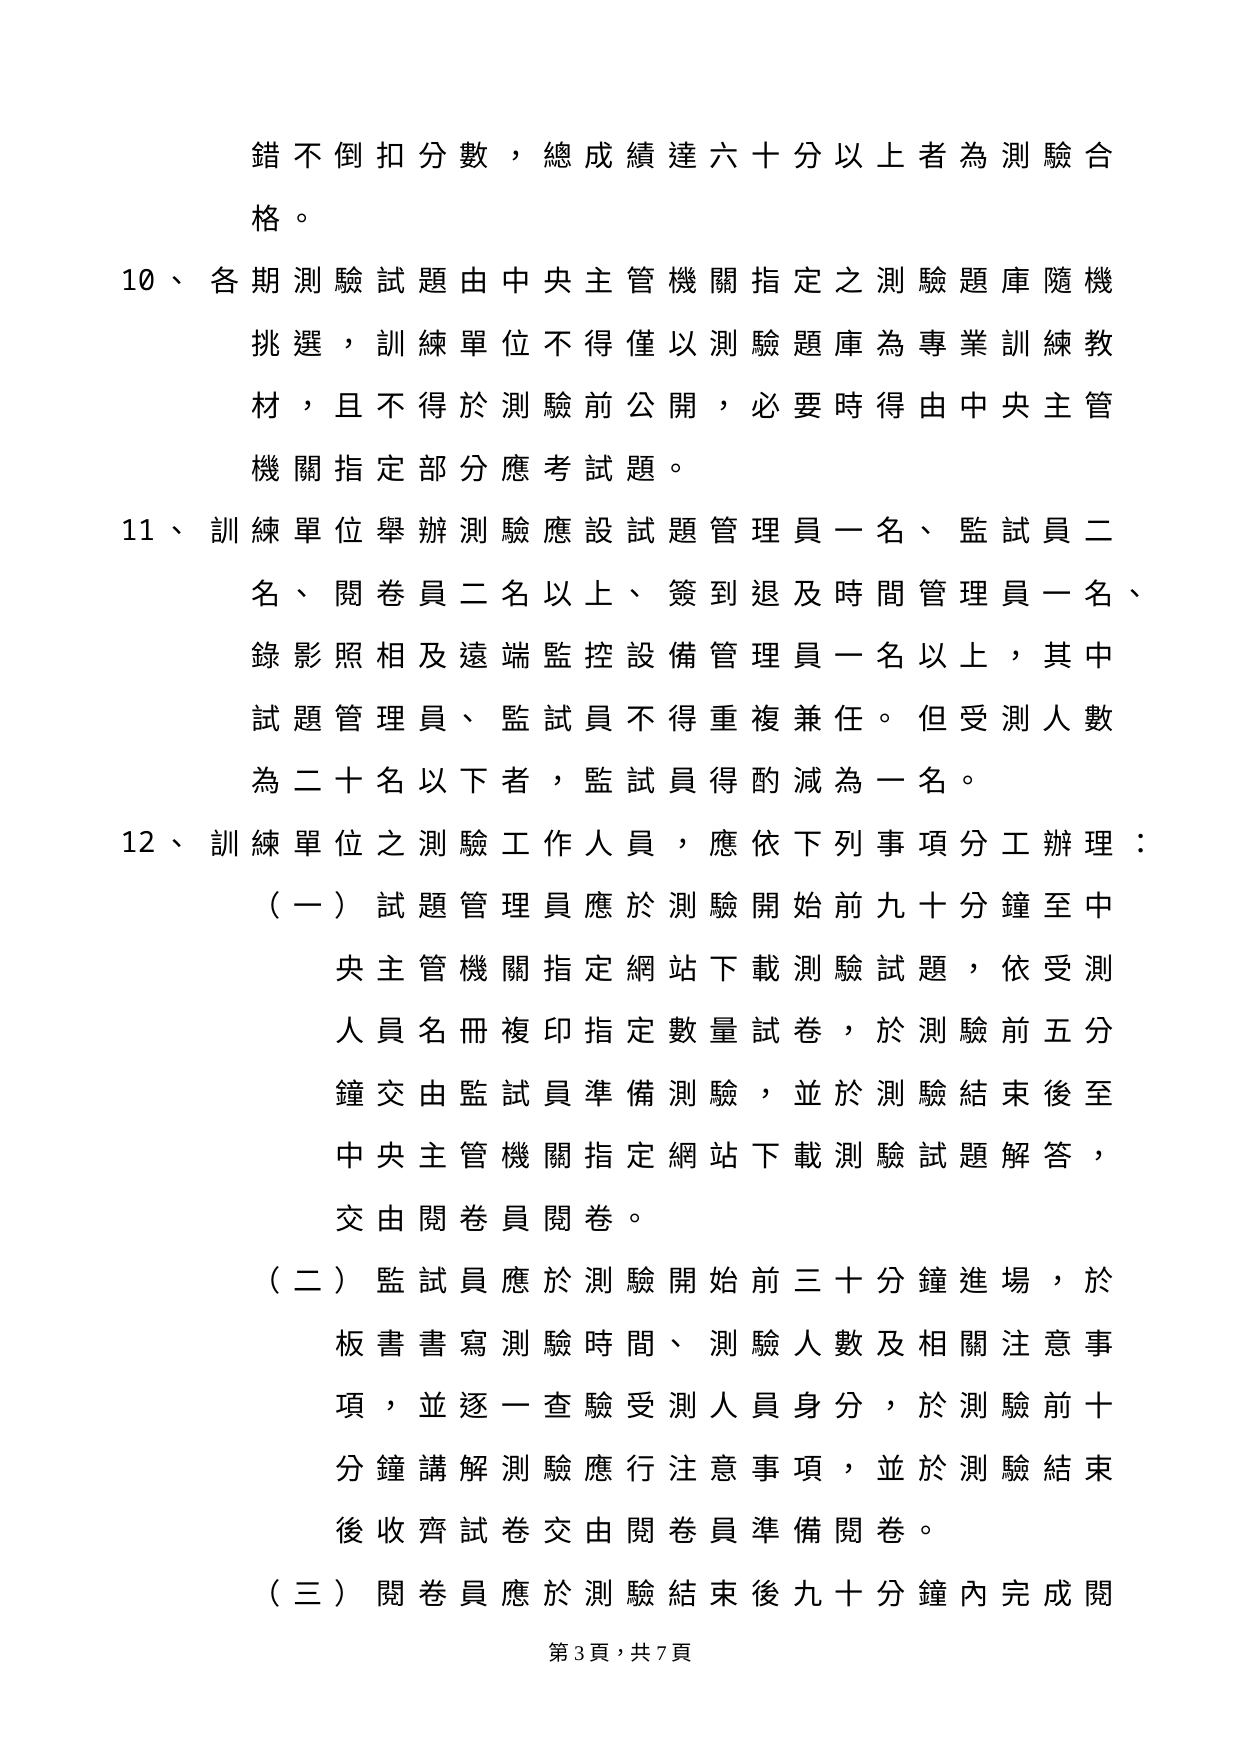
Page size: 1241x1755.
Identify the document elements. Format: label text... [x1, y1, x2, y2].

text （一）試題管理員應於測驗開始前九十分鐘至中央主管機關指定網站下載測驗試題，依受測人員名冊複印指定數量試卷，於測驗前五分鐘交由監試員準備測驗，並於測驗結束後至中央主管機關指定網站下載測驗試題解答，交由閱卷員閱卷。 [214, 862, 1120, 1237]
list 各期測驗試題由中央主管機關指定之測驗題庫隨機挑選，訓練單位不得僅以測驗題庫為專業訓練教材，且不得於測驗前公開，必要時得由中央主管機關指定部分應考試題。 [120, 237, 1120, 487]
list 訓練單位舉辦測驗應設試題管理員一名、監試員二名、閱卷員二名以上、簽到退及時間管理員一名、錄影照相及遠端監控設備管理員一名以上，其中試題管理員、監試員不得重複兼任。但受測人數為二十名以下者，監試員得酌減為一名。 [120, 487, 1120, 800]
text （二）監試員應於測驗開始前三十分鐘進場，於板書書寫測驗時間、測驗人數及相關注意事項，並逐一查驗受測人員身分，於測驗前十分鐘講解測驗應行注意事項，並於測驗結束後收齊試卷交由閱卷員準備閱卷。 [214, 1237, 1120, 1550]
list 錯不倒扣分數，總成績達六十分以上者為測驗合格。 [120, 112, 1120, 237]
list 訓練單位之測驗工作人員，應依下列事項分工辦理： [120, 800, 1120, 862]
text （三）閱卷員應於測驗結束後九十分鐘內完成閱 [214, 1550, 1120, 1612]
